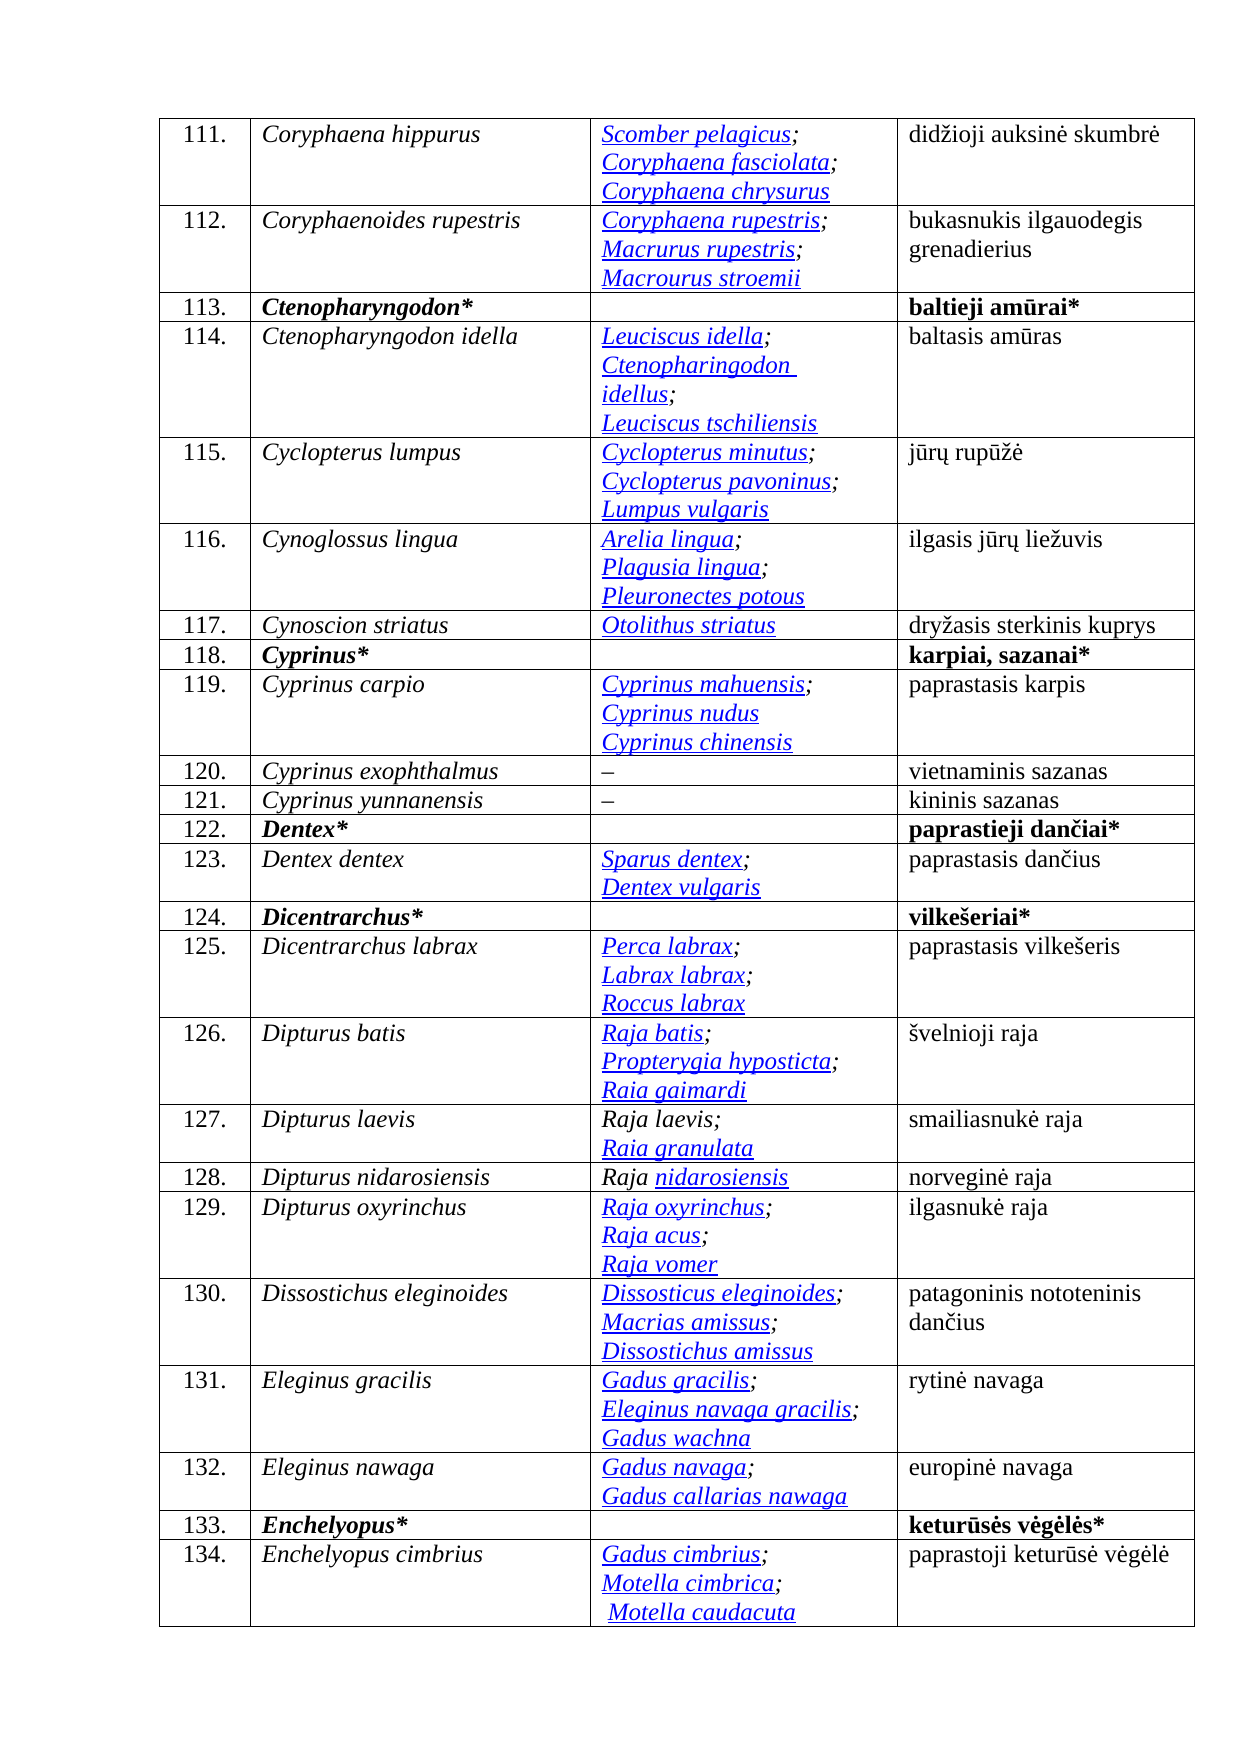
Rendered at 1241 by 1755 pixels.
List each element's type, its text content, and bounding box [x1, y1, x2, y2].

table_cell Dipturus laevis [251, 1105, 590, 1162]
table_cell Cyprinus* [251, 640, 590, 668]
table_cell Otolithus striatus [591, 611, 897, 639]
table_cell rytinė navaga [898, 1366, 1194, 1452]
table_cell Gadus cimbrius; Motella cimbrica; Motella caudacuta [591, 1540, 897, 1626]
table_cell 134. [160, 1540, 250, 1626]
table_cell Scomber pelagicus; Coryphaena fasciolata; Coryphaena chrysurus [591, 119, 897, 205]
table_cell Dissosticus eleginoides; Macrias amissus; Dissostichus amissus [591, 1279, 897, 1365]
table_cell patagoninis nototeninis dančius [898, 1279, 1194, 1365]
table_cell [591, 1511, 897, 1539]
table_cell 122. [160, 815, 250, 843]
table_cell Ctenopharyngodon idella [251, 322, 590, 436]
table_cell Dentex dentex [251, 844, 590, 901]
table_cell karpiai, sazanai* [898, 640, 1194, 668]
table_cell Dissostichus eleginoides [251, 1279, 590, 1365]
table_cell [591, 902, 897, 930]
table_cell švelnioji raja [898, 1018, 1194, 1104]
table_cell smailiasnukė raja [898, 1105, 1194, 1162]
table_cell Dipturus oxyrinchus [251, 1192, 590, 1278]
table_cell vietnaminis sazanas [898, 756, 1194, 784]
table_cell Ctenopharyngodon* [251, 293, 590, 321]
table_cell ilgasnukė raja [898, 1192, 1194, 1278]
table_cell keturūsės vėgėlės* [898, 1511, 1194, 1539]
table_cell Raja nidarosiensis [591, 1163, 897, 1191]
table_cell Perca labrax; Labrax labrax; Roccus labrax [591, 931, 897, 1017]
table_cell 119. [160, 670, 250, 755]
table_cell Gadus navaga; Gadus callarias nawaga [591, 1453, 897, 1509]
table_cell paprastasis karpis [898, 670, 1194, 755]
table_cell 115. [160, 438, 250, 523]
table_cell Dicentrarchus labrax [251, 931, 590, 1017]
table_cell Cyclopterus minutus; Cyclopterus pavoninus; Lumpus vulgaris [591, 438, 897, 523]
table_cell 131. [160, 1366, 250, 1452]
table_cell paprastasis dančius [898, 844, 1194, 901]
table_cell 111. [160, 119, 250, 205]
table_cell 133. [160, 1511, 250, 1539]
table_cell 117. [160, 611, 250, 639]
table_cell norveginė raja [898, 1163, 1194, 1191]
table_cell – [591, 786, 897, 814]
table_cell 112. [160, 206, 250, 292]
table_cell Enchelyopus cimbrius [251, 1540, 590, 1626]
table_cell Cyclopterus lumpus [251, 438, 590, 523]
table_cell [591, 815, 897, 843]
table_cell Raja oxyrinchus; Raja acus; Raja vomer [591, 1192, 897, 1278]
table_cell Eleginus nawaga [251, 1453, 590, 1509]
table_cell 114. [160, 322, 250, 436]
table_cell Dipturus batis [251, 1018, 590, 1104]
table_cell 127. [160, 1105, 250, 1162]
table_cell Cyprinus yunnanensis [251, 786, 590, 814]
table_cell 130. [160, 1279, 250, 1365]
table_cell – [591, 756, 897, 784]
table_cell Cynoglossus lingua [251, 524, 590, 610]
table_cell 125. [160, 931, 250, 1017]
table_cell 121. [160, 786, 250, 814]
table_cell vilkešeriai* [898, 902, 1194, 930]
table_cell kininis sazanas [898, 786, 1194, 814]
table_cell europinė navaga [898, 1453, 1194, 1509]
table_cell [591, 293, 897, 321]
table_cell 116. [160, 524, 250, 610]
table_cell baltasis amūras [898, 322, 1194, 436]
table_cell [591, 640, 897, 668]
table_cell Leuciscus idella; Ctenopharingodon idellus; Leuciscus tschiliensis [591, 322, 897, 436]
table_cell Coryphaenoides rupestris [251, 206, 590, 292]
table_cell didžioji auksinė skumbrė [898, 119, 1194, 205]
table_cell 129. [160, 1192, 250, 1278]
table_cell Raja batis; Propterygia hyposticta; Raia gaimardi [591, 1018, 897, 1104]
table_cell baltieji amūrai* [898, 293, 1194, 321]
table_cell paprastasis vilkešeris [898, 931, 1194, 1017]
table_cell Arelia lingua; Plagusia lingua; Pleuronectes potous [591, 524, 897, 610]
table_cell ilgasis jūrų liežuvis [898, 524, 1194, 610]
table_cell Cyprinus mahuensis; Cyprinus nudus Cyprinus chinensis [591, 670, 897, 755]
table_cell paprastieji dančiai* [898, 815, 1194, 843]
table_cell Sparus dentex; Dentex vulgaris [591, 844, 897, 901]
table_cell Eleginus gracilis [251, 1366, 590, 1452]
table_cell 132. [160, 1453, 250, 1509]
table_cell Cyprinus exophthalmus [251, 756, 590, 784]
table_cell 123. [160, 844, 250, 901]
table_cell 124. [160, 902, 250, 930]
table_cell Gadus gracilis; Eleginus navaga gracilis; Gadus wachna [591, 1366, 897, 1452]
table_cell Dentex* [251, 815, 590, 843]
table_cell Dicentrarchus* [251, 902, 590, 930]
table_cell Coryphaena hippurus [251, 119, 590, 205]
table_cell 113. [160, 293, 250, 321]
table_cell paprastoji keturūsė vėgėlė [898, 1540, 1194, 1626]
table_cell 118. [160, 640, 250, 668]
table_cell Coryphaena rupestris; Macrurus rupestris; Macrourus stroemii [591, 206, 897, 292]
table_cell Cyprinus carpio [251, 670, 590, 755]
table_cell 128. [160, 1163, 250, 1191]
table_cell Raja laevis; Raia granulata [591, 1105, 897, 1162]
table_cell 126. [160, 1018, 250, 1104]
table_cell Enchelyopus* [251, 1511, 590, 1539]
table_cell Cynoscion striatus [251, 611, 590, 639]
table_cell bukasnukis ilgauodegis grenadierius [898, 206, 1194, 292]
table_cell dryžasis sterkinis kuprys [898, 611, 1194, 639]
table_cell 120. [160, 756, 250, 784]
table_cell jūrų rupūžė [898, 438, 1194, 523]
table_cell Dipturus nidarosiensis [251, 1163, 590, 1191]
